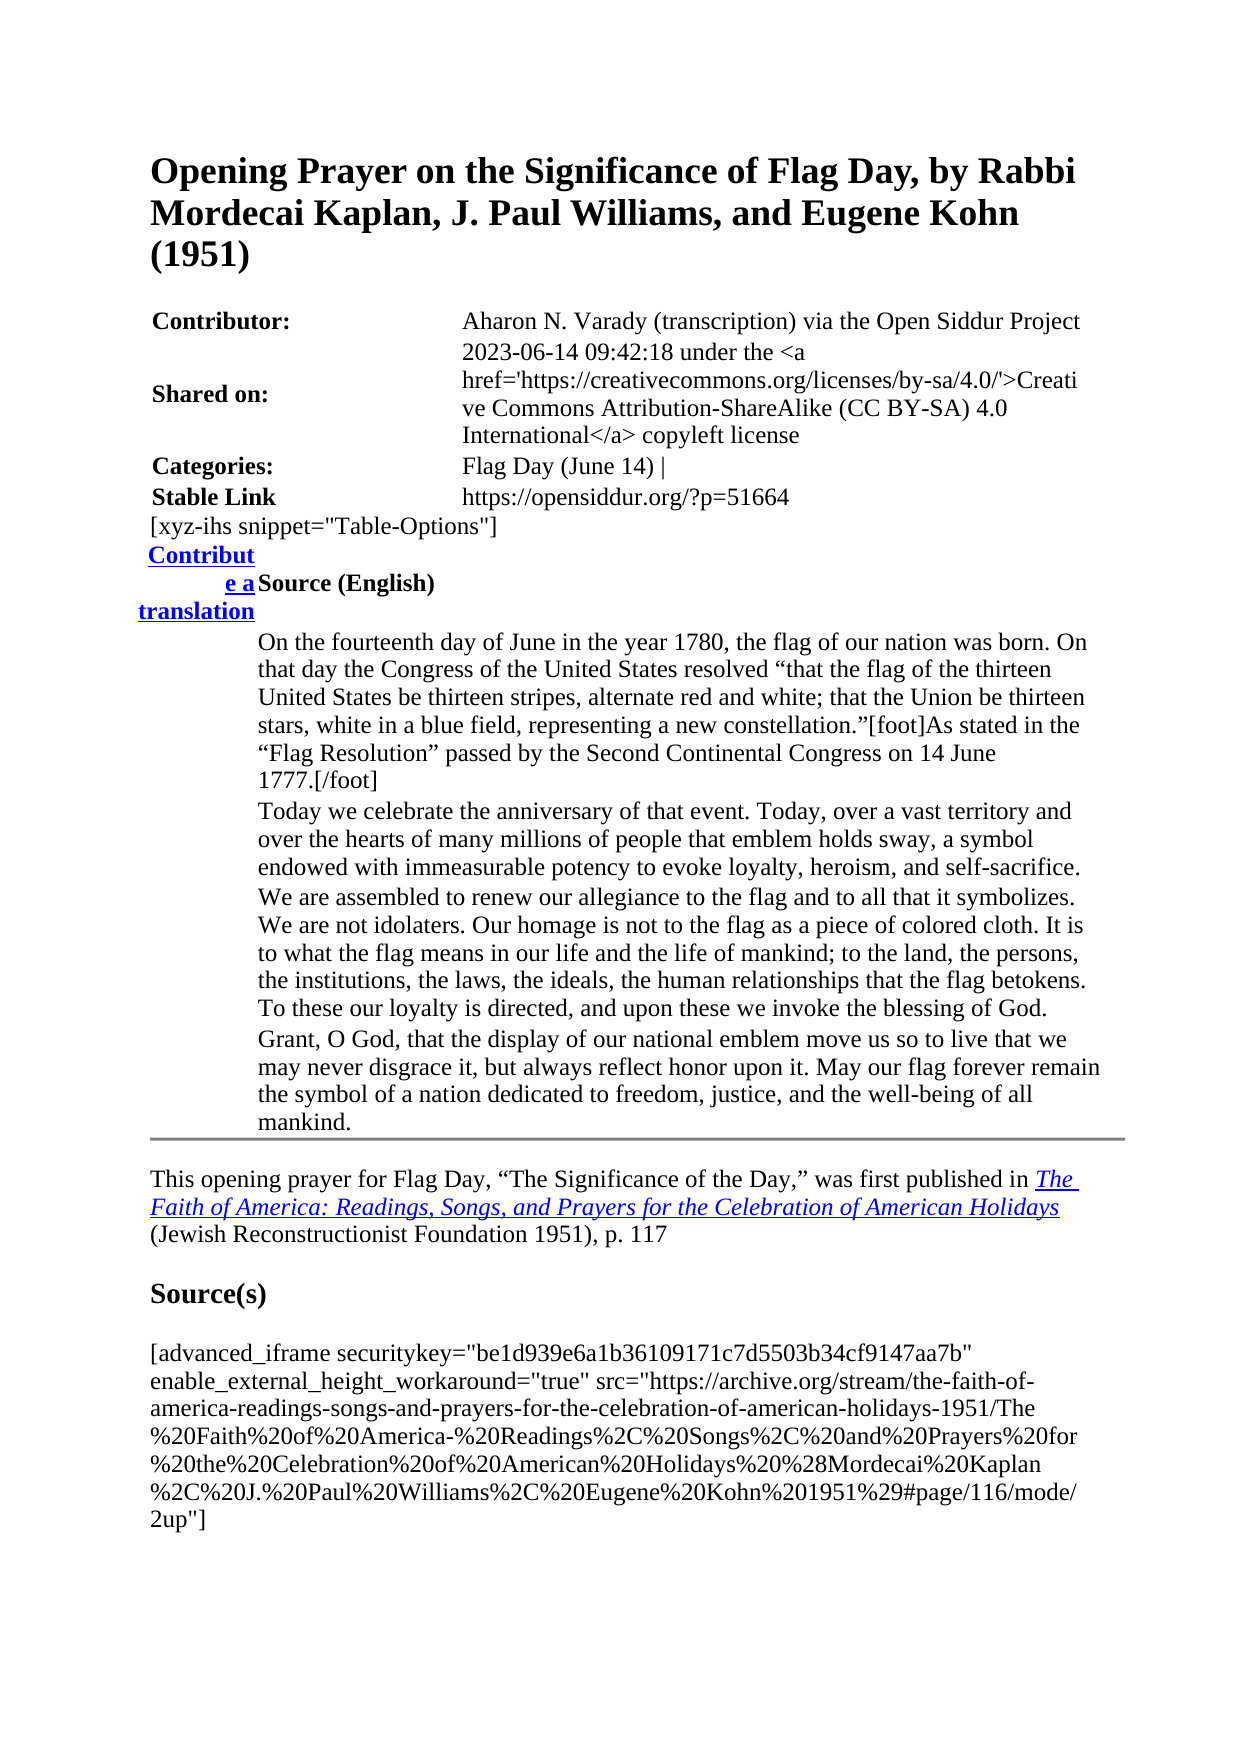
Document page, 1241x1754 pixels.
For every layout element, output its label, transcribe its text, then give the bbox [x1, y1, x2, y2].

table_cell We are assembled to renew our allegiance to the flag and to all that it symbolizes. We are not idolaters. Our homage is not to the flag as a piece of colored cloth. It is to what the flag means in our life and the life of mankind; to the land, the persons, the institutions, the laws, the ideals, the human relationships that the flag betokens. To these our loyalty is directed, and upon these we invoke the blessing of God. [256, 882, 1105, 1023]
table_cell [135, 1024, 256, 1137]
table_header Source (English) [256, 540, 1105, 626]
table_cell [135, 626, 256, 796]
text [advanced_iframe securitykey="be1d939e6a1b36109171c7d5503b34cf9147aa7b" enable_external_height_workaround="true" src="https://archive.org/stream/the-faith-of-america-readings-songs-and-prayers-for-the-celebration-of-american-holidays-1951/The%20Faith%20of%20America-%20Readings%2C%20Songs%2C%20and%20Prayers%20for%20the%20Celebration%20of%20American%20Holidays%20%28Mordecai%20Kaplan%2C%20J.%20Paul%20Williams%2C%20Eugene%20Kohn%201951%29#page/116/mode/2up"] [150, 1339, 1090, 1533]
table_cell Stable Link [150, 481, 460, 512]
table_header Contribute a translation [135, 540, 256, 626]
table_cell On the fourteenth day of June in the year 1780, the flag of our nation was born. On that day the Congress of the United States resolved “that the flag of the thirteen United States be thirteen stripes, alternate red and white; that the Union be thirteen stars, white in a blue field, representing a new constellation.”[foot]As stated in the “Flag Resolution” passed by the Second Continental Congress on 14 June 1777.[/foot] [256, 626, 1105, 796]
table_cell [135, 882, 256, 1023]
text This opening prayer for Flag Day, “The Significance of the Day,” was first published in The Faith of America: Readings, Songs, and Prayers for the Celebration of American Holidays (Jewish Reconstructionist Foundation 1951), p. 117 [150, 1165, 1090, 1248]
table_cell [135, 796, 256, 882]
table_header Contributor: [150, 306, 460, 337]
table_cell Flag Day (June 14) | [460, 451, 1090, 481]
table_header Aharon N. Varady (transcription) via the Open Siddur Project [460, 306, 1090, 337]
table_cell Grant, O God, that the display of our national emblem move us so to live that we may never disgrace it, but always reflect honor upon it. May our flag forever remain the symbol of a nation dedicated to freedom, justice, and the well-being of all mankind. [256, 1024, 1105, 1137]
table_cell https://opensiddur.org/?p=51664 [460, 481, 1090, 512]
subtitle Source(s) [150, 1278, 1090, 1310]
table_cell Categories: [150, 451, 460, 481]
text [xyz-ihs snippet="Table-Options"] [150, 512, 1090, 540]
table_cell 2023-06-14 09:42:18 under the <a href='https://creativecommons.org/licenses/by-sa/4.0/'>Creative Commons Attribution-ShareAlike (CC BY-SA) 4.0 International</a> copyleft license [460, 337, 1090, 451]
table_cell Shared on: [150, 337, 460, 451]
table_cell Today we celebrate the anniversary of that event. Today, over a vast territory and over the hearts of many millions of people that emblem holds sway, a symbol endowed with immeasurable potency to evoke loyalty, heroism, and self-sacrifice. [256, 796, 1105, 882]
subtitle Opening Prayer on the Significance of Flag Day, by Rabbi Mordecai Kaplan, J. Paul Williams, and Eugene Kohn (1951) [150, 150, 1090, 275]
